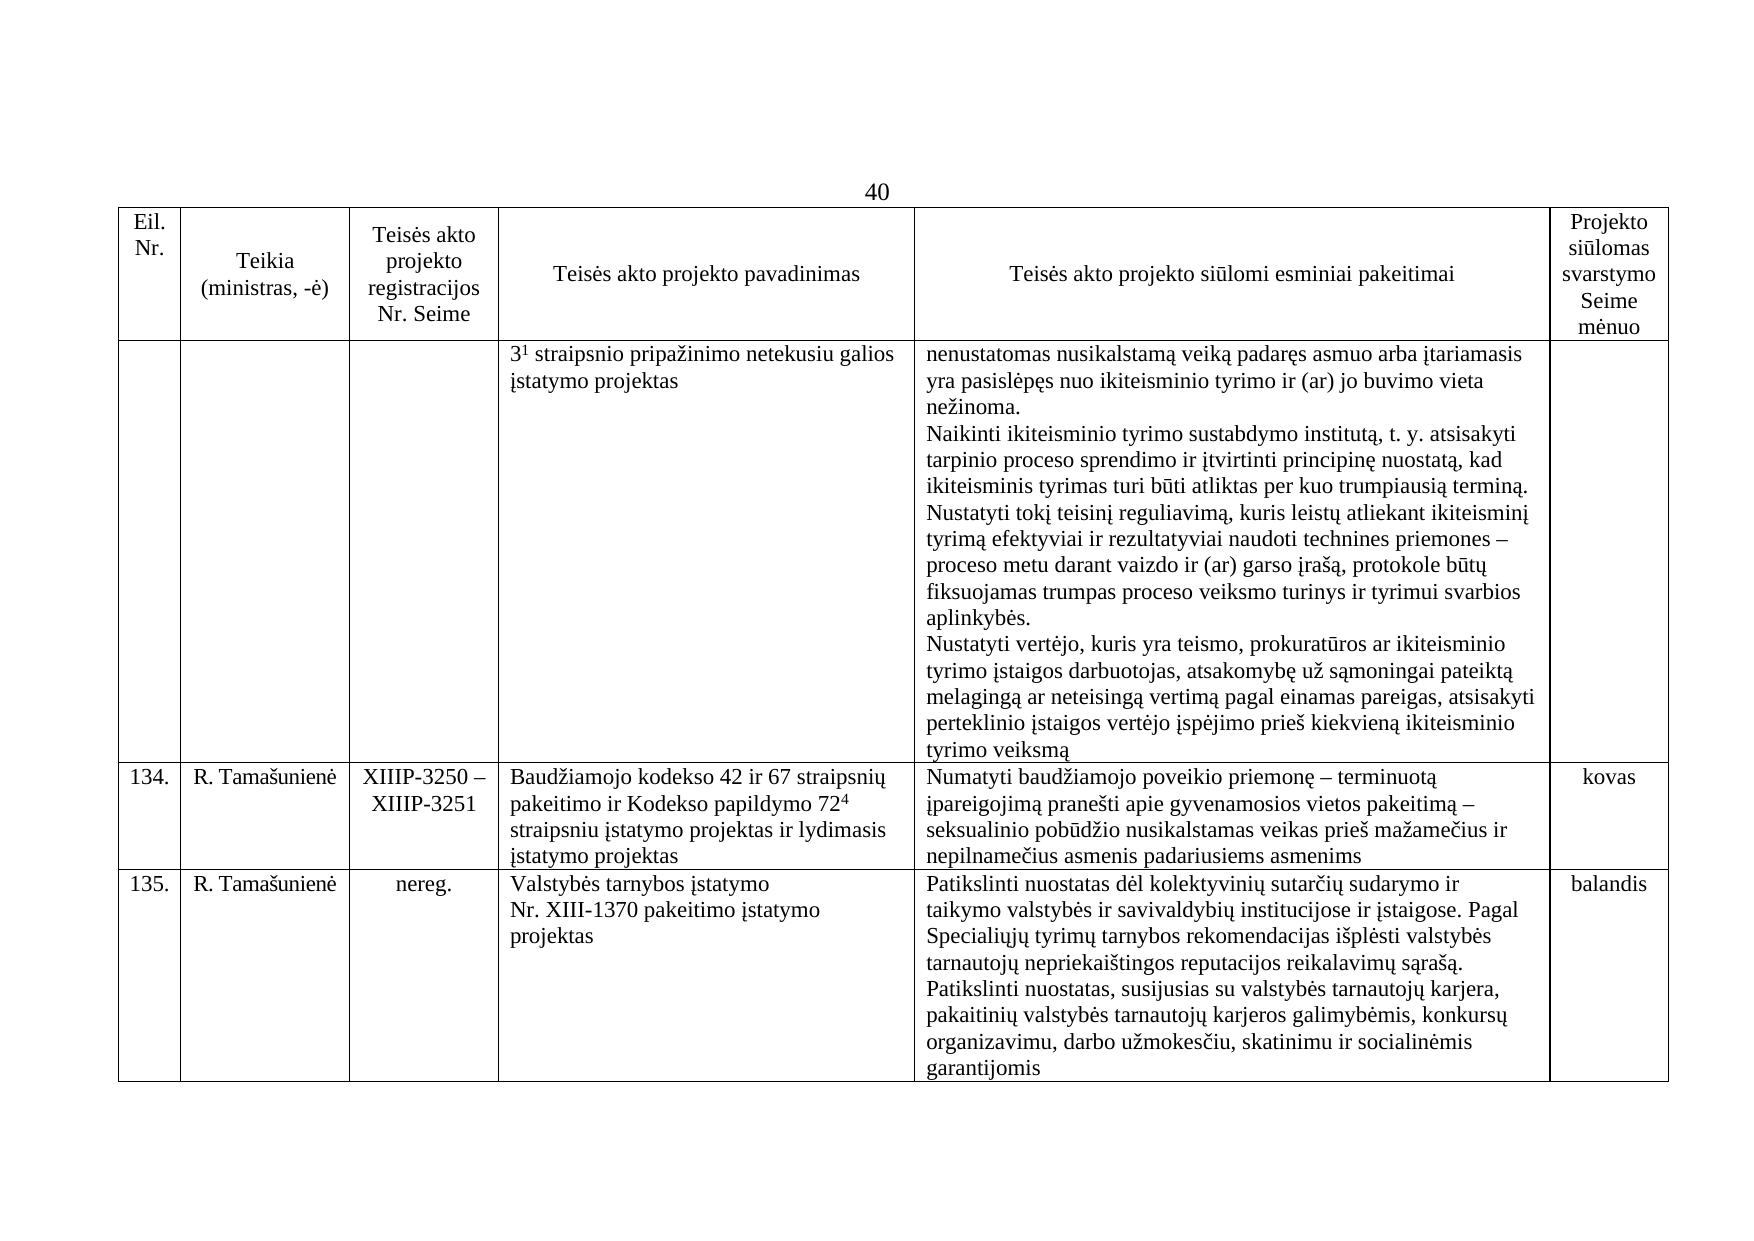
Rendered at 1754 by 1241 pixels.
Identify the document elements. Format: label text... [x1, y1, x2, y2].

table_cell R. Tamašunienė [181, 870, 349, 1081]
table_cell Numatyti baudžiamojo poveikio priemonę – terminuotą įpareigojimą pranešti apie gyvenamosios vietos pakeitimą –seksualinio pobūdžio nusikalstamas veikas prieš mažamečius ir nepilnamečius asmenis padariusiems asmenims [915, 763, 1549, 869]
table_header Eil. Nr. [119, 208, 180, 339]
table_cell [350, 341, 498, 762]
table_cell XIIIP-3250 – XIIIP-3251 [350, 763, 498, 869]
table_cell kovas [1551, 763, 1668, 869]
table_cell Baudžiamojo kodekso 42 ir 67 straipsnių pakeitimo ir Kodekso papildymo 724 straipsniu įstatymo projektas ir lydimasis įstatymo projektas [499, 763, 914, 869]
table_cell Patikslinti nuostatas dėl kolektyvinių sutarčių sudarymo ir taikymo valstybės ir savivaldybių institucijose ir įstaigose. Pagal Specialiųjų tyrimų tarnybos rekomendacijas išplėsti valstybės tarnautojų nepriekaištingos reputacijos reikalavimų sąrašą. Patikslinti nuostatas, susijusias su valstybės tarnautojų karjera, pakaitinių valstybės tarnautojų karjeros galimybėmis, konkursų organizavimu, darbo užmokesčiu, skatinimu ir socialinėmis garantijomis [915, 870, 1549, 1081]
table_cell 134. [119, 763, 180, 869]
table_cell R. Tamašunienė [181, 763, 349, 869]
table_header Teisės akto projekto siūlomi esminiai pakeitimai [915, 208, 1549, 339]
table_cell [181, 341, 349, 762]
table_cell Valstybės tarnybos įstatymo Nr. XIII-1370 pakeitimo įstatymo projektas [499, 870, 914, 1081]
table_header Teisės akto projekto registracijos Nr. Seime [350, 208, 498, 339]
table_cell 31 straipsnio pripažinimo netekusiu galios įstatymo projektas [499, 341, 914, 762]
table_header Projekto siūlomas svarstymo Seime mėnuo [1551, 208, 1668, 339]
table_cell nenustatomas nusikalstamą veiką padaręs asmuo arba įtariamasis yra pasislėpęs nuo ikiteisminio tyrimo ir (ar) jo buvimo vieta nežinoma. Naikinti ikiteisminio tyrimo sustabdymo institutą, t. y. atsisakyti tarpinio proceso sprendimo ir įtvirtinti principinę nuostatą, kad ikiteisminis tyrimas turi būti atliktas per kuo trumpiausią terminą. Nustatyti tokį teisinį reguliavimą, kuris leistų atliekant ikiteisminį tyrimą efektyviai ir rezultatyviai naudoti technines priemones – proceso metu darant vaizdo ir (ar) garso įrašą, protokole būtų fiksuojamas trumpas proceso veiksmo turinys ir tyrimui svarbios aplinkybės. Nustatyti vertėjo, kuris yra teismo, prokuratūros ar ikiteisminio tyrimo įstaigos darbuotojas, atsakomybę už sąmoningai pateiktą melagingą ar neteisingą vertimą pagal einamas pareigas, atsisakyti perteklinio įstaigos vertėjo įspėjimo prieš kiekvieną ikiteisminio tyrimo veiksmą [915, 341, 1549, 762]
table_cell nereg. [350, 870, 498, 1081]
table_header Teisės akto projekto pavadinimas [499, 208, 914, 339]
table_header Teikia (ministras, -ė) [181, 208, 349, 339]
table_cell 135. [119, 870, 180, 1081]
table_cell balandis [1551, 870, 1668, 1081]
table_cell [1551, 341, 1668, 762]
table_cell [119, 341, 180, 762]
